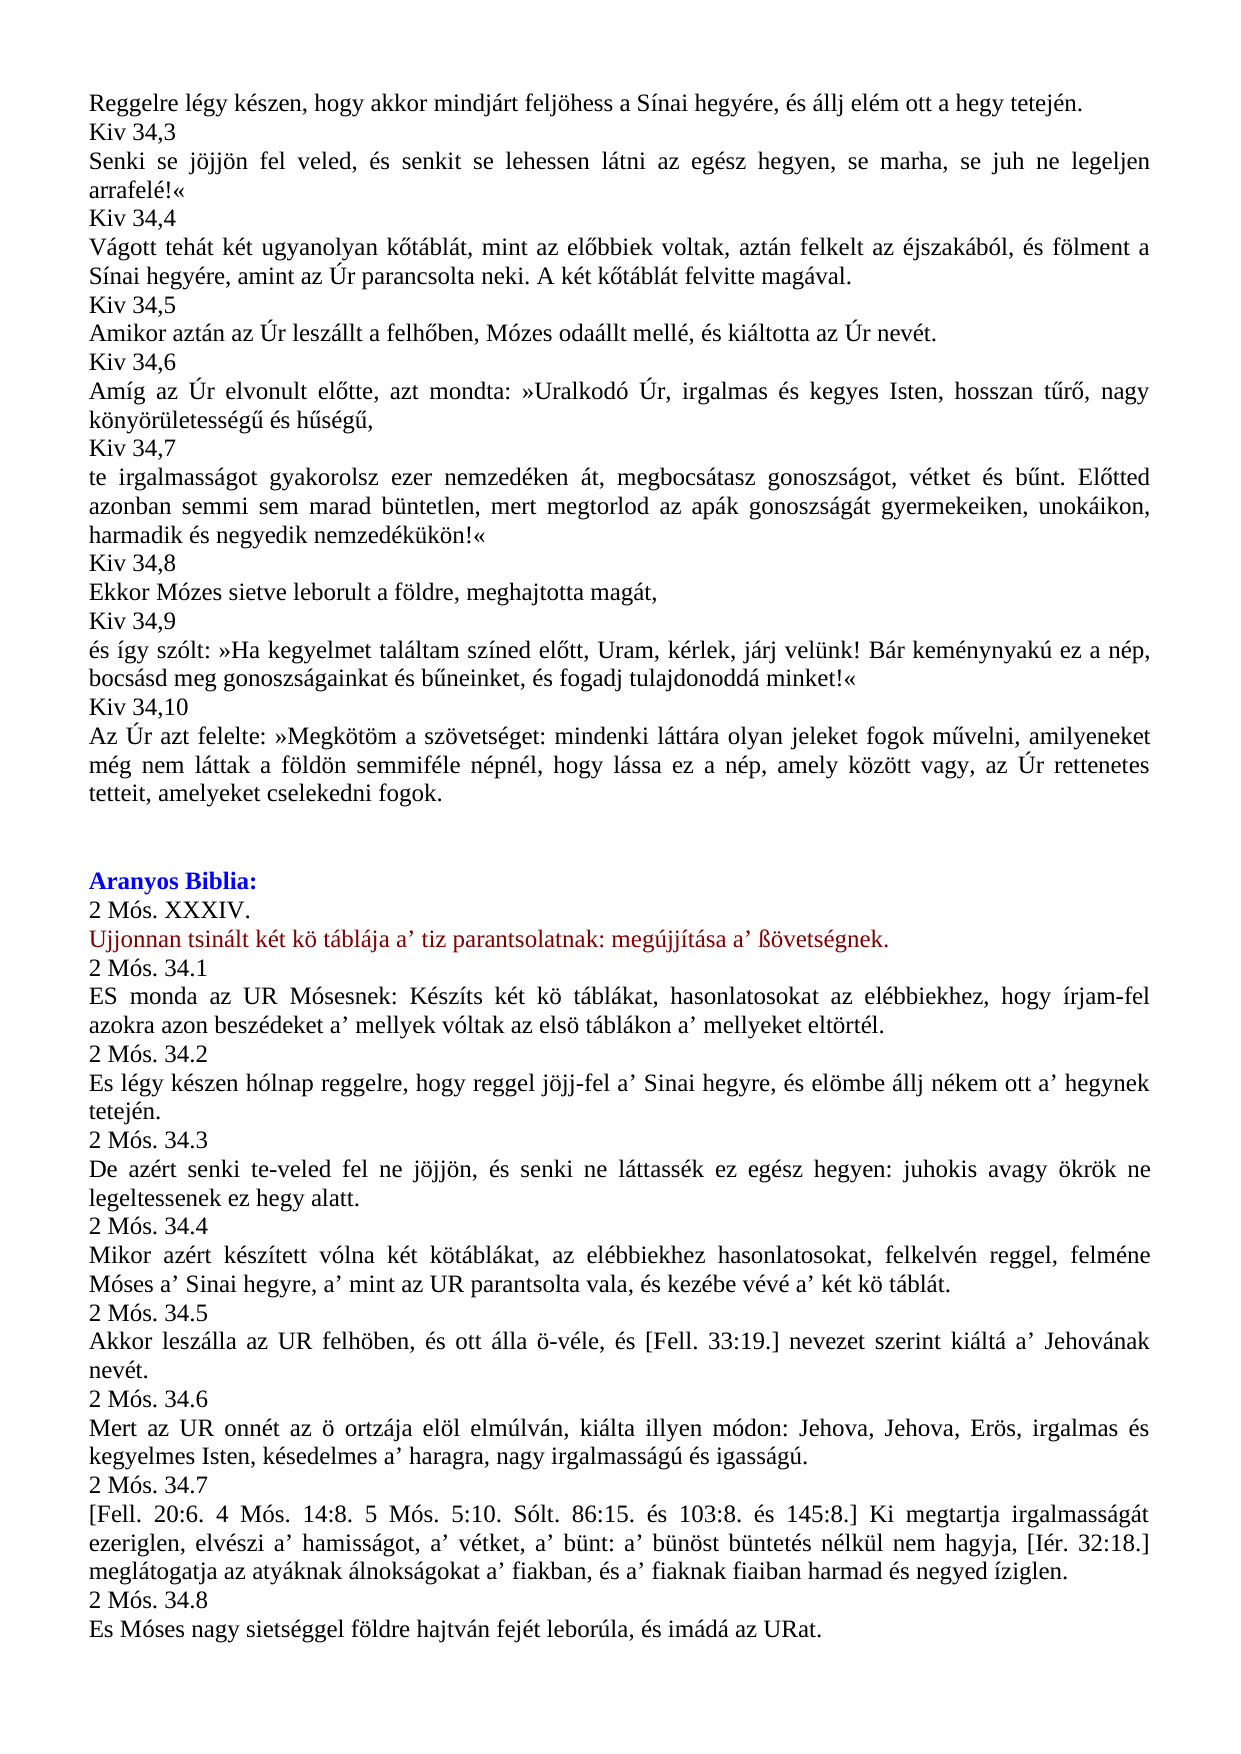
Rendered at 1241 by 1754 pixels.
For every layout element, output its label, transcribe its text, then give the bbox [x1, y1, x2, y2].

text Kiv 34,6 [88, 347, 1152, 376]
text Akkor leszálla az UR felhöben, és ott álla ö-véle, és [Fell. 33:19.] nevezet szerint kiáltá a’ Jehovának nevét. [88, 1326, 1152, 1384]
text Kiv 34,10 [88, 692, 1152, 721]
text te irgalmasságot gyakorolsz ezer nemzedéken át, megbocsátasz gonoszságot, vétket és bűnt. Előtted azonban semmi sem marad büntetlen, mert megtorlod az apák gonoszságát gyermekeiken, unokáikon, harmadik és negyedik nemzedékükön!« [88, 462, 1152, 548]
text Az Úr azt felelte: »Megkötöm a szövetséget: mindenki láttára olyan jeleket fogok művelni, amilyeneket még nem láttak a földön semmiféle népnél, hogy lássa ez a nép, amely között vagy, az Úr rettenetes tetteit, amelyeket cselekedni fogok. [88, 721, 1152, 807]
text és így szólt: »Ha kegyelmet találtam színed előtt, Uram, kérlek, járj velünk! Bár keménynyakú ez a nép, bocsásd meg gonoszságainkat és bűneinket, és fogadj tulajdonoddá minket!« [88, 635, 1152, 692]
text Kiv 34,5 [88, 290, 1152, 318]
text 2 Mós. 34.5 [88, 1298, 1152, 1326]
text Amíg az Úr elvonult előtte, azt mondta: »Uralkodó Úr, irgalmas és kegyes Isten, hosszan tűrő, nagy könyörületességű és hűségű, [88, 376, 1152, 433]
text Aranyos Biblia: [88, 866, 1152, 895]
text Ekkor Mózes sietve leborult a földre, meghajtotta magát, [88, 577, 1152, 606]
text 2 Mós. 34.6 [88, 1384, 1152, 1413]
text 2 Mós. 34.1 [88, 953, 1152, 981]
text 2 Mós. XXXIV. [88, 895, 1152, 924]
text Amikor aztán az Úr leszállt a felhőben, Mózes odaállt mellé, és kiáltotta az Úr nevét. [88, 318, 1152, 347]
text Kiv 34,4 [88, 203, 1152, 232]
text Reggelre légy készen, hogy akkor mindjárt feljöhess a Sínai hegyére, és állj elém ott a hegy tetején. [88, 88, 1152, 117]
text Kiv 34,9 [88, 606, 1152, 635]
text Mert az UR onnét az ö ortzája elöl elmúlván, kiálta illyen módon: Jehova, Jehova, Erös, irgalmas és kegyelmes Isten, késedelmes a’ haragra, nagy irgalmasságú és igasságú. [88, 1413, 1152, 1470]
text Kiv 34,3 [88, 117, 1152, 146]
text Kiv 34,8 [88, 548, 1152, 577]
text Senki se jöjjön fel veled, és senkit se lehessen látni az egész hegyen, se marha, se juh ne legeljen arrafelé!« [88, 146, 1152, 203]
text 2 Mós. 34.4 [88, 1211, 1152, 1240]
text Mikor azért készített vólna két kötáblákat, az elébbiekhez hasonlatosokat, felkelvén reggel, felméne Móses a’ Sinai hegyre, a’ mint az UR parantsolta vala, és kezébe vévé a’ két kö táblát. [88, 1240, 1152, 1298]
text De azért senki te-veled fel ne jöjjön, és senki ne láttassék ez egész hegyen: juhokis avagy ökrök ne legeltessenek ez hegy alatt. [88, 1154, 1152, 1211]
text 2 Mós. 34.3 [88, 1125, 1152, 1154]
text Es légy készen hólnap reggelre, hogy reggel jöjj-fel a’ Sinai hegyre, és elömbe állj nékem ott a’ hegynek tetején. [88, 1068, 1152, 1125]
text Ujjonnan tsinált két kö táblája a’ tiz parantsolatnak: megújjítása a’ ßövetségnek. [88, 924, 1152, 953]
text ES monda az UR Mósesnek: Készíts két kö táblákat, hasonlatosokat az elébbiekhez, hogy írjam-fel azokra azon beszédeket a’ mellyek vóltak az elsö táblákon a’ mellyeket eltörtél. [88, 981, 1152, 1039]
text 2 Mós. 34.7 [88, 1470, 1152, 1499]
text 2 Mós. 34.2 [88, 1039, 1152, 1068]
text [Fell. 20:6. 4 Mós. 14:8. 5 Mós. 5:10. Sólt. 86:15. és 103:8. és 145:8.] Ki megtartja irgalmasságát ezeriglen, elvészi a’ hamisságot, a’ vétket, a’ bünt: a’ bünöst büntetés nélkül nem hagyja, [Iér. 32:18.] meglátogatja az atyáknak álnokságokat a’ fiakban, és a’ fiaknak fiaiban harmad és negyed íziglen. [88, 1499, 1152, 1585]
text Kiv 34,7 [88, 433, 1152, 462]
text Vágott tehát két ugyanolyan kőtáblát, mint az előbbiek voltak, aztán felkelt az éjszakából, és fölment a Sínai hegyére, amint az Úr parancsolta neki. A két kőtáblát felvitte magával. [88, 232, 1152, 290]
text Es Móses nagy sietséggel földre hajtván fejét leborúla, és imádá az URat. [88, 1614, 1152, 1643]
text 2 Mós. 34.8 [88, 1585, 1152, 1614]
